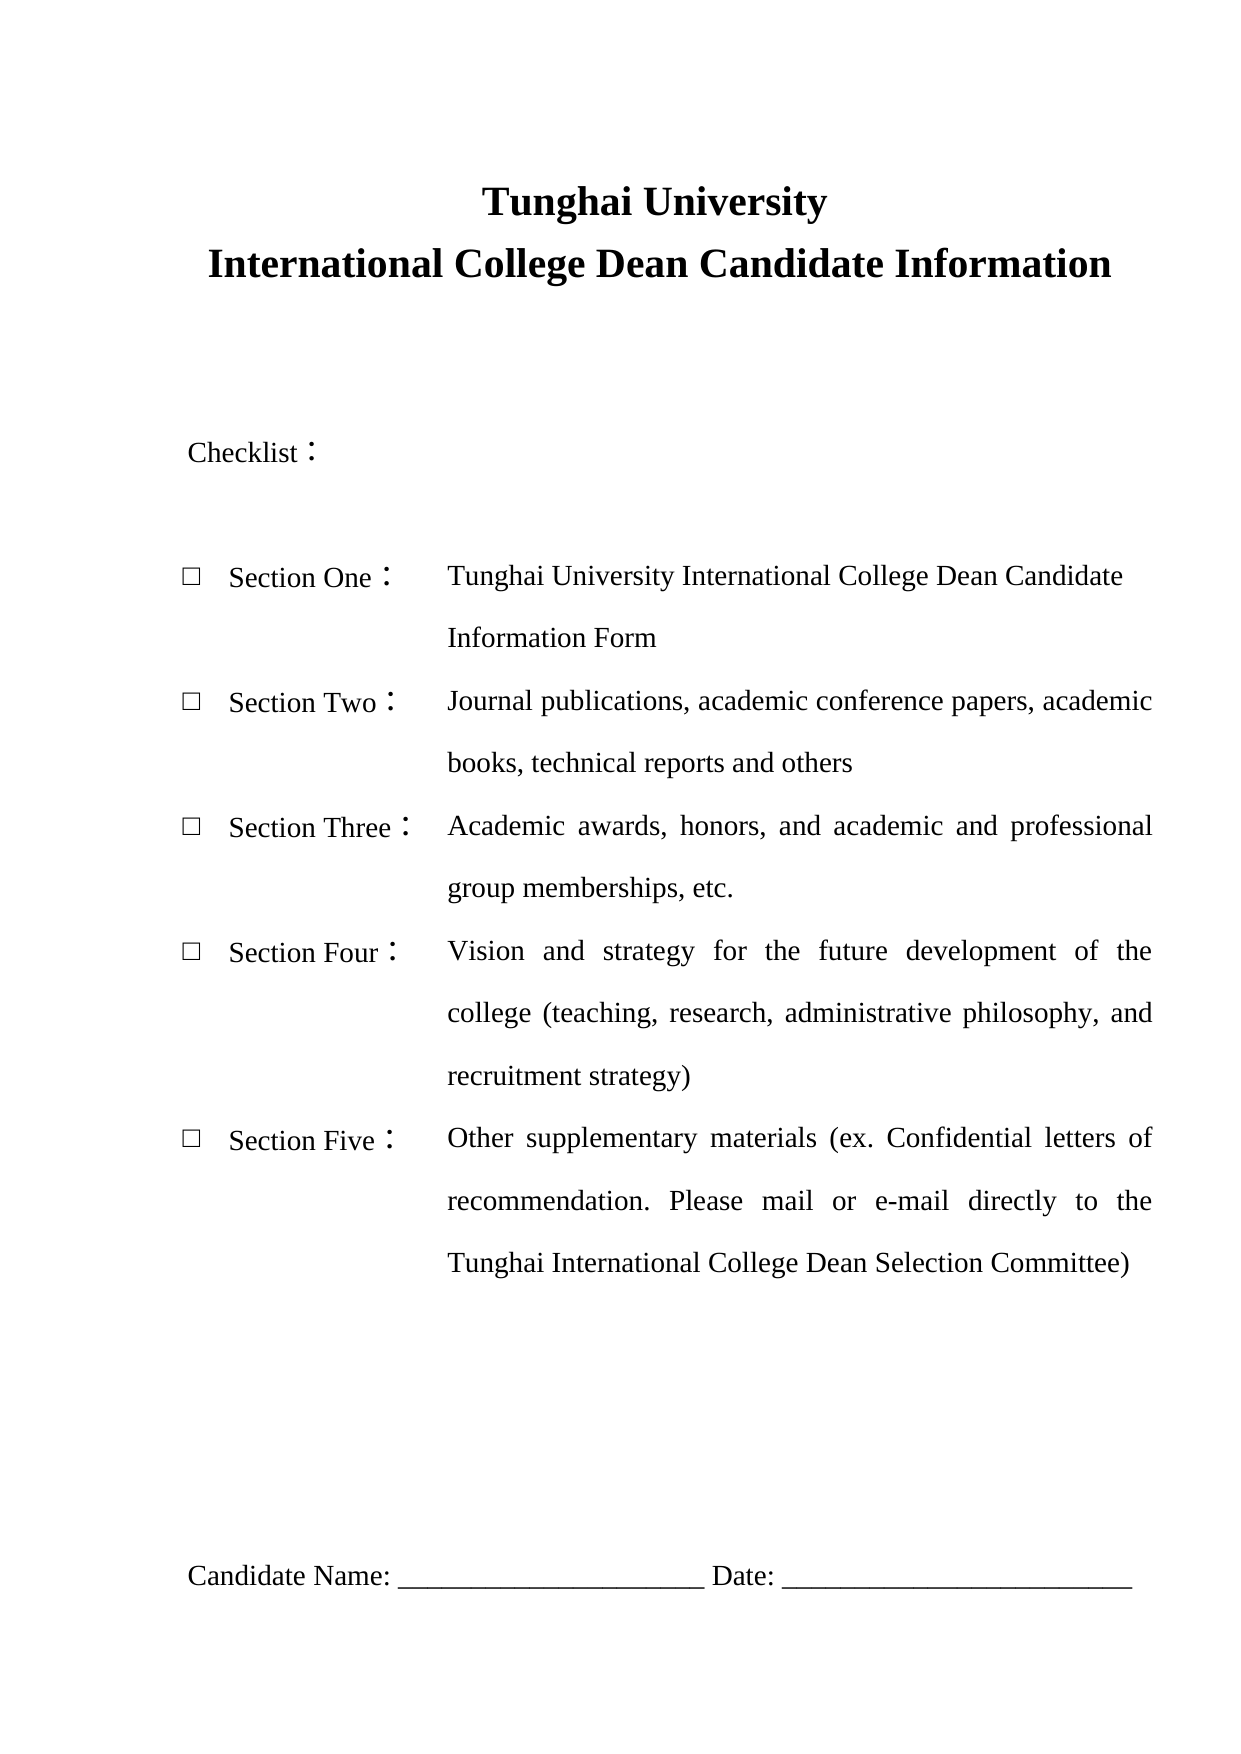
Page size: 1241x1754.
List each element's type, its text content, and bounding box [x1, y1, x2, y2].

table_cell Section Five： [217, 1096, 436, 1283]
table_cell □ [155, 783, 217, 908]
table_cell □ [155, 908, 217, 1096]
table_cell Academic awards, honors, and academic and professional group memberships, etc. [436, 783, 1154, 908]
text Tunghai University [187, 158, 1132, 221]
table_cell Section Four： [217, 908, 436, 1096]
text International College Dean Candidate Information [187, 221, 1132, 283]
table_header Tunghai University International College Dean Candidate Information Form [436, 533, 1154, 658]
table_cell □ [155, 1096, 217, 1283]
table_header □ [155, 533, 217, 658]
table_cell Section Two： [217, 658, 436, 783]
table_header Section One： [217, 533, 436, 658]
text Candidate Name: _____________________ Date: ________________________ [187, 1533, 1132, 1596]
table_cell □ [155, 658, 217, 783]
table_cell Section Three： [217, 783, 436, 908]
table_cell Other supplementary materials (ex. Confidential letters of recommendation. Please mail or e-mail directly to the Tunghai International College Dean Selection Committee) [436, 1096, 1154, 1283]
table_cell Journal publications, academic conference papers, academic books, technical reports and others [436, 658, 1154, 783]
text Checklist： [187, 408, 1132, 471]
table_cell Vision and strategy for the future development of the college (teaching, research, administrative philosophy, and recruitment strategy) [436, 908, 1154, 1096]
